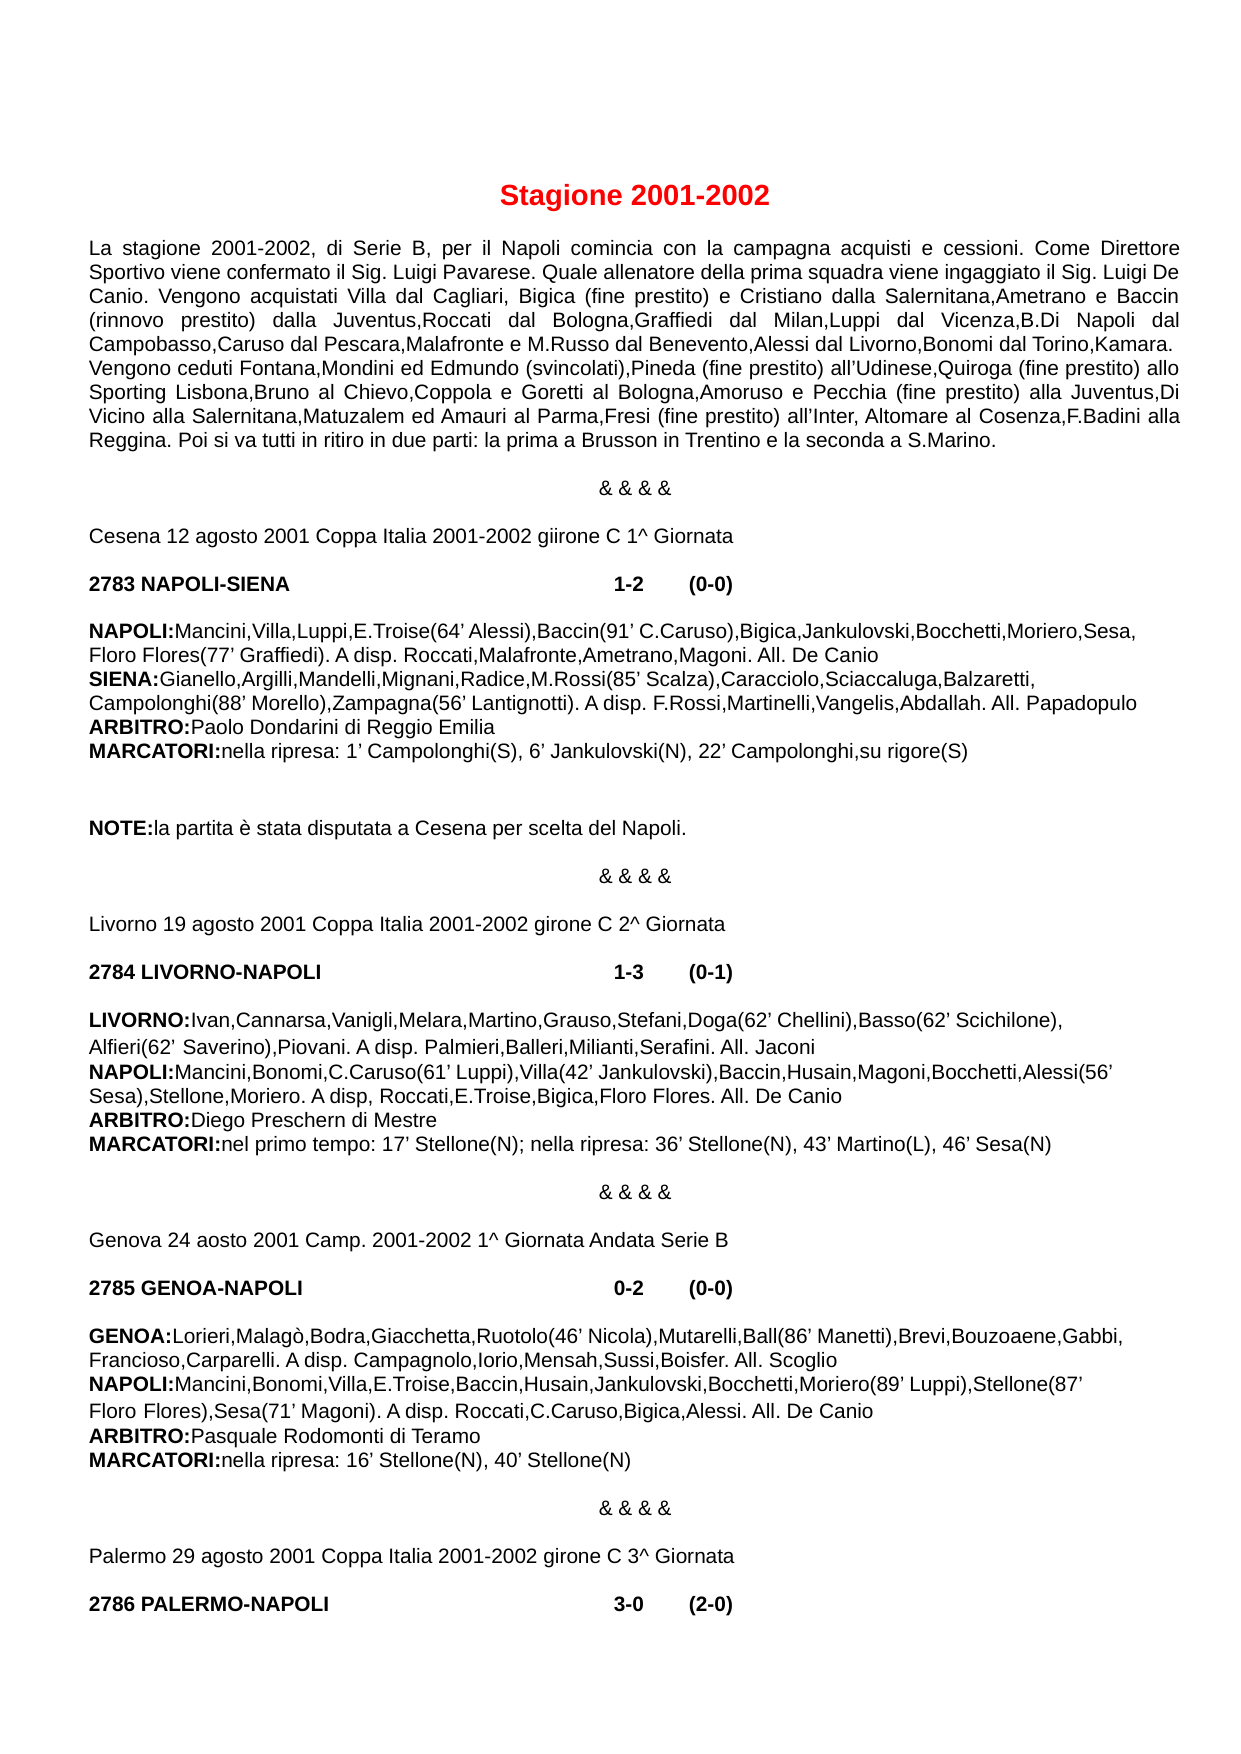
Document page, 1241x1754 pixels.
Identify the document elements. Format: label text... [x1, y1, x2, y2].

text 2784 LIVORNO-NAPOLI 1-3 (0-1) [89, 959, 1181, 983]
text SIENA:Gianello,Argilli,Mandelli,Mignani,Radice,M.Rossi(85’ Scalza),Caracciolo,Sciaccaluga,Balzaretti, [89, 667, 1181, 691]
text & & & & [89, 864, 1181, 888]
text Floro Flores(77’ Graffiedi). A disp. Roccati,Malafronte,Ametrano,Magoni. All. De Canio [89, 643, 1181, 667]
text Floro Flores),Sesa(71’ Magoni). A disp. Roccati,C.Caruso,Bigica,Alessi. All. De Canio [89, 1396, 1181, 1424]
text 2785 GENOA-NAPOLI 0-2 (0-0) [89, 1276, 1181, 1300]
text MARCATORI:nella ripresa: 16’ Stellone(N), 40’ Stellone(N) [89, 1448, 1181, 1472]
text ARBITRO:Pasquale Rodomonti di Teramo [89, 1424, 1181, 1448]
text 2783 NAPOLI-SIENA 1-2 (0-0) [89, 571, 1181, 595]
text Francioso,Carparelli. A disp. Campagnolo,Iorio,Mensah,Sussi,Boisfer. All. Scoglio [89, 1348, 1181, 1372]
text Genova 24 aosto 2001 Camp. 2001-2002 1^ Giornata Andata Serie B [89, 1228, 1181, 1252]
text Palermo 29 agosto 2001 Coppa Italia 2001-2002 girone C 3^ Giornata [89, 1544, 1181, 1568]
text NOTE:la partita è stata disputata a Cesena per scelta del Napoli. [89, 816, 1181, 840]
text MARCATORI:nel primo tempo: 17’ Stellone(N); nella ripresa: 36’ Stellone(N), 43’ Martino(L), 46’ Sesa(N) [89, 1132, 1181, 1156]
text Alfieri(62’ Saverino),Piovani. A disp. Palmieri,Balleri,Milianti,Serafini. All. Jaconi [89, 1031, 1181, 1060]
text ARBITRO:Paolo Dondarini di Reggio Emilia [89, 715, 1181, 739]
text ARBITRO:Diego Preschern di Mestre [89, 1108, 1181, 1132]
text Livorno 19 agosto 2001 Coppa Italia 2001-2002 girone C 2^ Giornata [89, 912, 1181, 936]
text NAPOLI:Mancini,Villa,Luppi,E.Troise(64’ Alessi),Baccin(91’ C.Caruso),Bigica,Jankulovski,Bocchetti,Moriero,Sesa, [89, 619, 1181, 643]
text Stagione 2001-2002 [89, 178, 1181, 212]
text & & & & [89, 476, 1181, 499]
text Campolonghi(88’ Morello),Zampagna(56’ Lantignotti). A disp. F.Rossi,Martinelli,Vangelis,Abdallah. All. Papadopulo [89, 691, 1181, 715]
text Cesena 12 agosto 2001 Coppa Italia 2001-2002 giirone C 1^ Giornata [89, 523, 1181, 547]
text LIVORNO:Ivan,Cannarsa,Vanigli,Melara,Martino,Grauso,Stefani,Doga(62’ Chellini),Basso(62’ Scichilone), [89, 1007, 1181, 1031]
text & & & & [89, 1180, 1181, 1204]
text MARCATORI:nella ripresa: 1’ Campolonghi(S), 6’ Jankulovski(N), 22’ Campolonghi,su rigore(S) [89, 739, 1181, 763]
text Vengono ceduti Fontana,Mondini ed Edmundo (svincolati),Pineda (fine prestito) all’Udinese,Quiroga (fine prestito) allo Sporting Lisbona,Bruno al Chievo,Coppola e Goretti al Bologna,Amoruso e Pecchia (fine prestito) alla Juventus,Di Vicino alla Salernitana,Matuzalem ed Amauri al Parma,Fresi (fine prestito) all’Inter, Altomare al Cosenza,F.Badini alla Reggina. Poi si va tutti in ritiro in due parti: la prima a Brusson in Trentino e la seconda a S.Marino. [89, 356, 1181, 452]
text NAPOLI:Mancini,Bonomi,C.Caruso(61’ Luppi),Villa(42’ Jankulovski),Baccin,Husain,Magoni,Bocchetti,Alessi(56’ [89, 1060, 1181, 1084]
text 2786 PALERMO-NAPOLI 3-0 (2-0) [89, 1592, 1181, 1616]
text & & & & [89, 1496, 1181, 1520]
text La stagione 2001-2002, di Serie B, per il Napoli comincia con la campagna acquisti e cessioni. Come Direttore Sportivo viene confermato il Sig. Luigi Pavarese. Quale allenatore della prima squadra viene ingaggiato il Sig. Luigi De Canio. Vengono acquistati Villa dal Cagliari, Bigica (fine prestito) e Cristiano dalla Salernitana,Ametrano e Baccin (rinnovo prestito) dalla Juventus,Roccati dal Bologna,Graffiedi dal Milan,Luppi dal Vicenza,B.Di Napoli dal Campobasso,Caruso dal Pescara,Malafronte e M.Russo dal Benevento,Alessi dal Livorno,Bonomi dal Torino,Kamara. [89, 236, 1181, 356]
text NAPOLI:Mancini,Bonomi,Villa,E.Troise,Baccin,Husain,Jankulovski,Bocchetti,Moriero(89’ Luppi),Stellone(87’ [89, 1372, 1181, 1396]
text GENOA:Lorieri,Malagò,Bodra,Giacchetta,Ruotolo(46’ Nicola),Mutarelli,Ball(86’ Manetti),Brevi,Bouzoaene,Gabbi, [89, 1324, 1181, 1348]
text Sesa),Stellone,Moriero. A disp, Roccati,E.Troise,Bigica,Floro Flores. All. De Canio [89, 1084, 1181, 1108]
